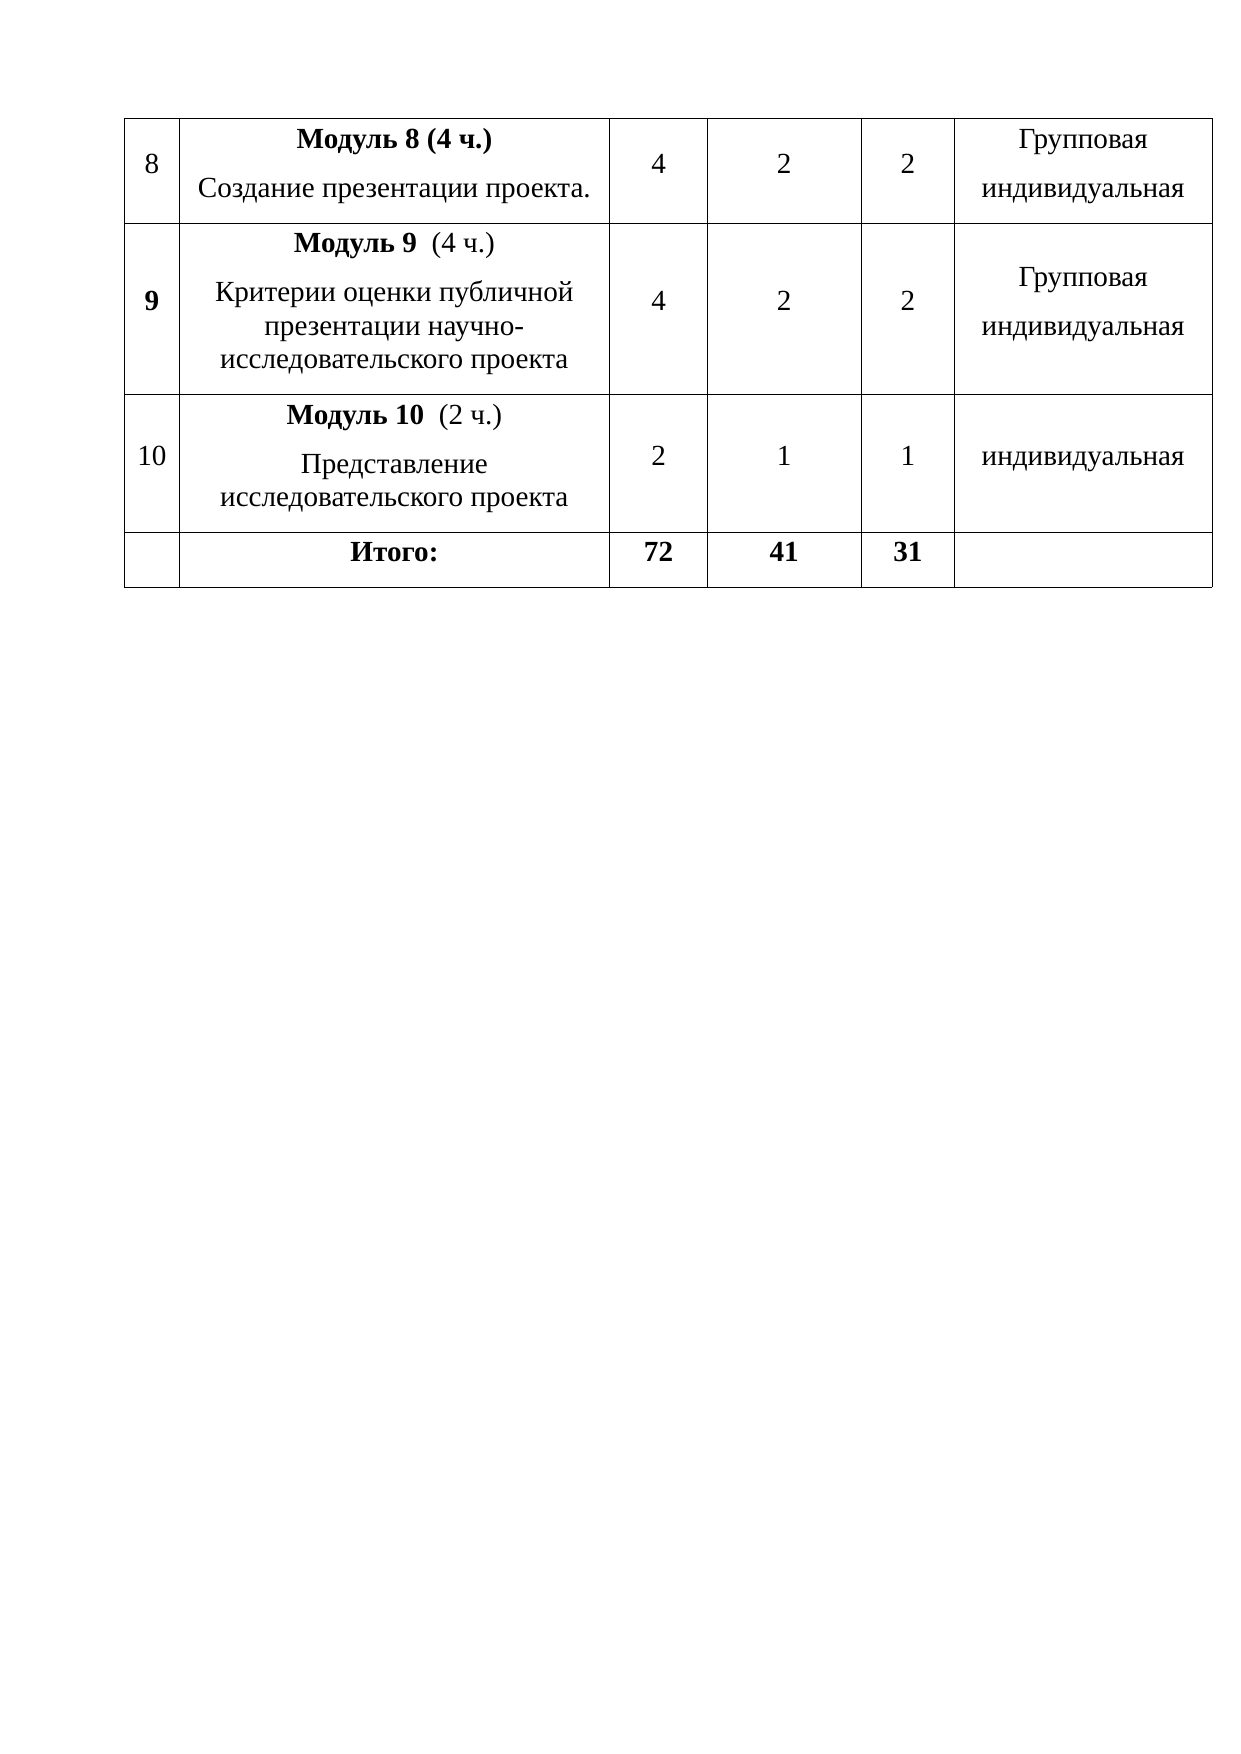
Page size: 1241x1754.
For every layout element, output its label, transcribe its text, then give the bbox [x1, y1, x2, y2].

table_cell Итого: [180, 533, 609, 587]
table_cell 4 [610, 224, 707, 394]
table_cell 31 [862, 533, 954, 587]
table_cell 8 [125, 119, 179, 222]
table_cell Групповая индивидуальная [955, 224, 1212, 394]
table_cell 4 [610, 119, 707, 222]
table_cell 1 [862, 395, 954, 532]
table_cell 10 [125, 395, 179, 532]
table_cell [955, 533, 1212, 587]
table_cell 1 [708, 395, 861, 532]
table_cell Модуль 9 (4 ч.) Критерии оценки публичной презентации научно-исследовательского проекта [180, 224, 609, 394]
table_cell 41 [708, 533, 861, 587]
table_cell Модуль 10 (2 ч.) Представление исследовательского проекта [180, 395, 609, 532]
table_cell 9 [125, 224, 179, 394]
table_cell 2 [708, 224, 861, 394]
table_cell [125, 533, 179, 587]
table_cell индивидуальная [955, 395, 1212, 532]
table_cell 2 [708, 119, 861, 222]
table_cell 72 [610, 533, 707, 587]
table_cell Групповая индивидуальная [955, 119, 1212, 222]
table_cell 2 [610, 395, 707, 532]
table_cell 2 [862, 224, 954, 394]
table_cell Модуль 8 (4 ч.) Создание презентации проекта. [180, 119, 609, 222]
table_cell 2 [862, 119, 954, 222]
